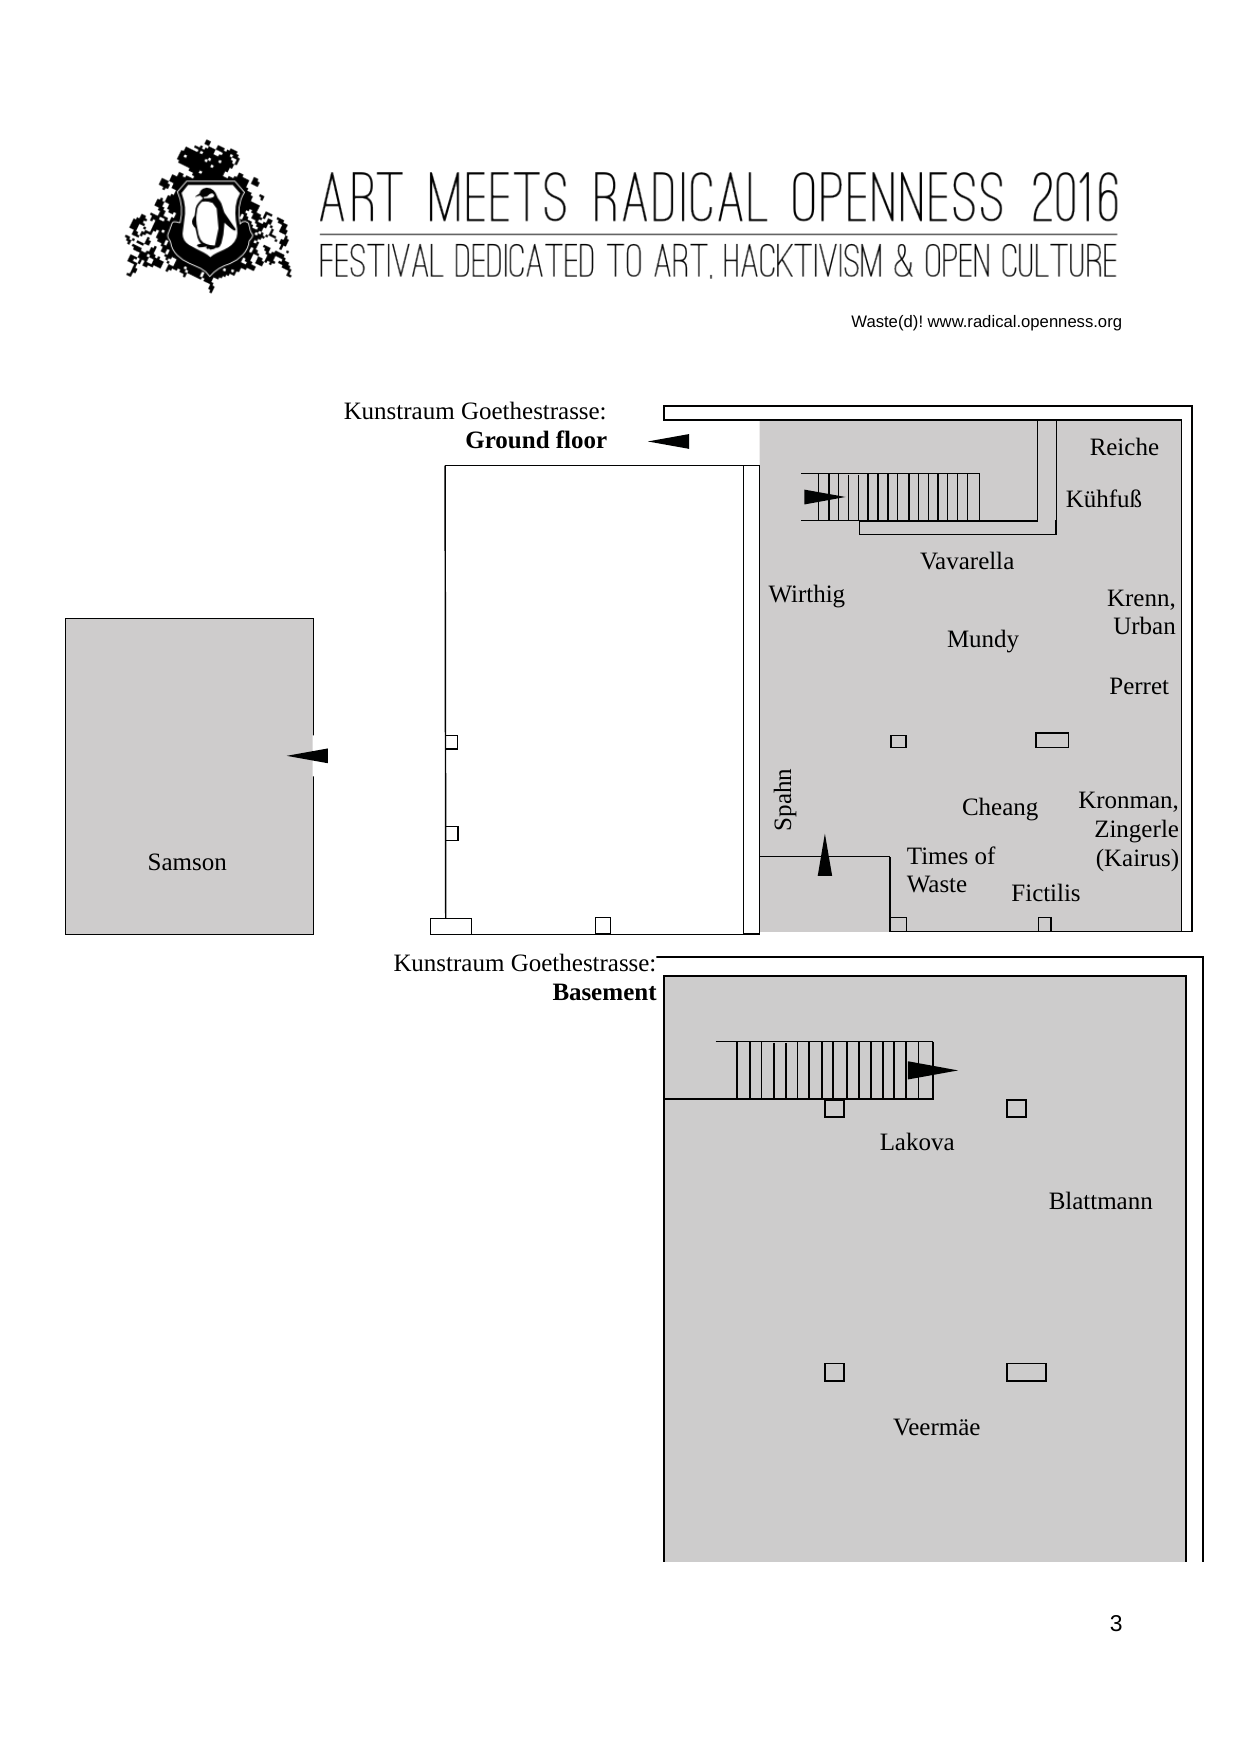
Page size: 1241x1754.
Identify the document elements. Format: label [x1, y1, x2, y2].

picture [118, 118, 1123, 298]
